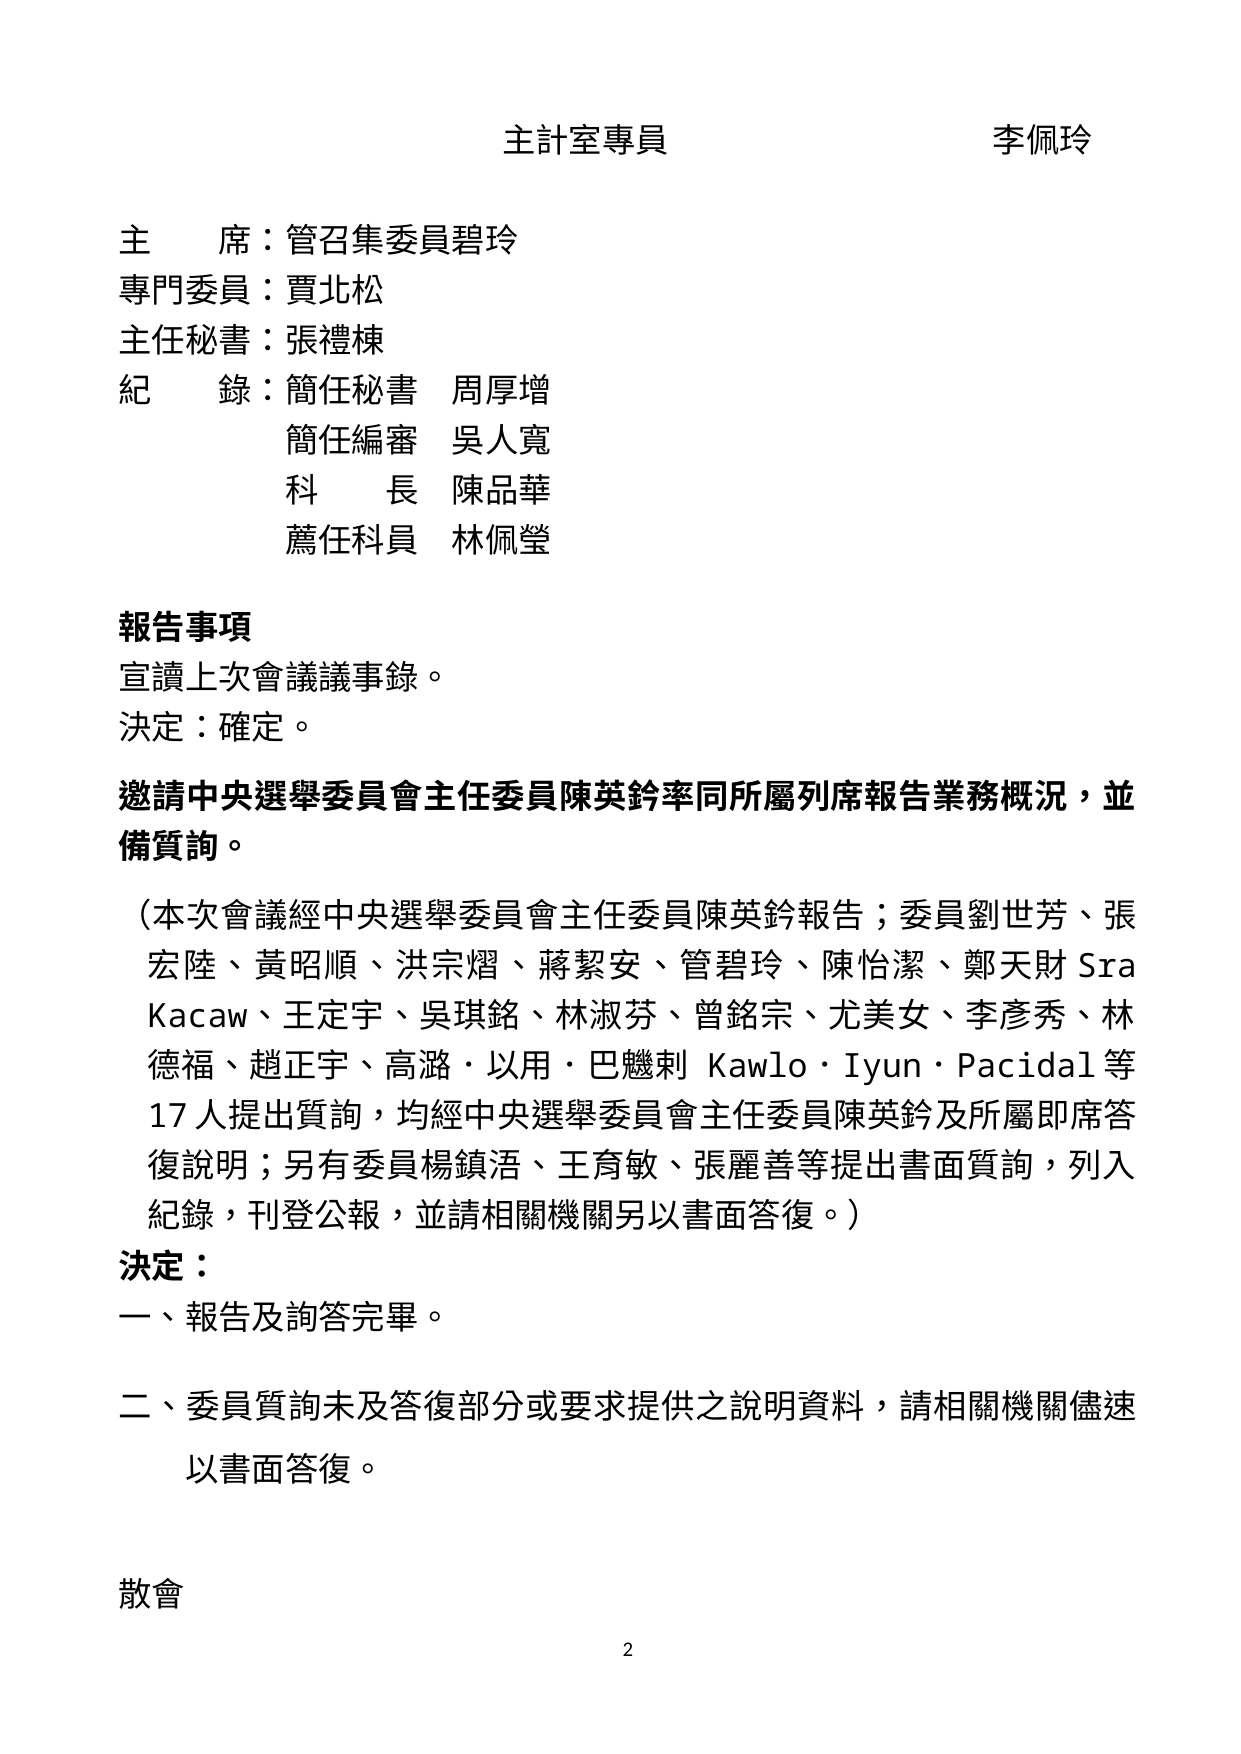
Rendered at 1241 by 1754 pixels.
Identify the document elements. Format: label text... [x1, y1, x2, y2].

text 散會 [118, 1550, 1137, 1612]
text 報告事項 [118, 600, 1137, 650]
text （本次會議經中央選舉委員會主任委員陳英鈐報告；委員劉世芳、張宏陸、黃昭順、洪宗熠、蔣絜安、管碧玲、陳怡潔、鄭天財Sra Kacaw、王定宇、吳琪銘、林淑芬、曾銘宗、尤美女、李彥秀、林德福、趙正宇、高潞．以用．巴魕剌 Kawlo．Iyun．Pacidal等17人提出質詢，均經中央選舉委員會主任委員陳英鈐及所屬即席答復說明；另有委員楊鎮浯、王育敏、張麗善等提出書面質詢，列入紀錄，刊登公報，並請相關機關另以書面答復。） [118, 887, 1137, 1237]
text 主任秘書：張禮棟 [118, 312, 1240, 362]
text 邀請中央選舉委員會主任委員陳英鈐率同所屬列席報告業務概況，並備質詢。 [118, 768, 1137, 868]
text 科 長 陳品華 [118, 462, 1240, 512]
text 專門委員：賈北松 [118, 262, 1240, 312]
text 主計室專員 李佩玲 [502, 112, 1137, 162]
text 一、報告及詢答完畢。 [118, 1289, 1137, 1339]
text 決定： [118, 1237, 1137, 1289]
text 薦任科員 林佩瑩 [118, 512, 1240, 562]
text 簡任編審 吳人寬 [118, 412, 1240, 462]
text 二、委員質詢未及答復部分或要求提供之說明資料，請相關機關儘速以書面答復。 [118, 1362, 1137, 1487]
text 紀 錄：簡任秘書 周厚增 [118, 362, 1240, 412]
text 決定：確定。 [118, 700, 1142, 750]
text 主 席：管召集委員碧玲 [118, 212, 1240, 262]
text 宣讀上次會議議事錄。 [118, 650, 1137, 700]
